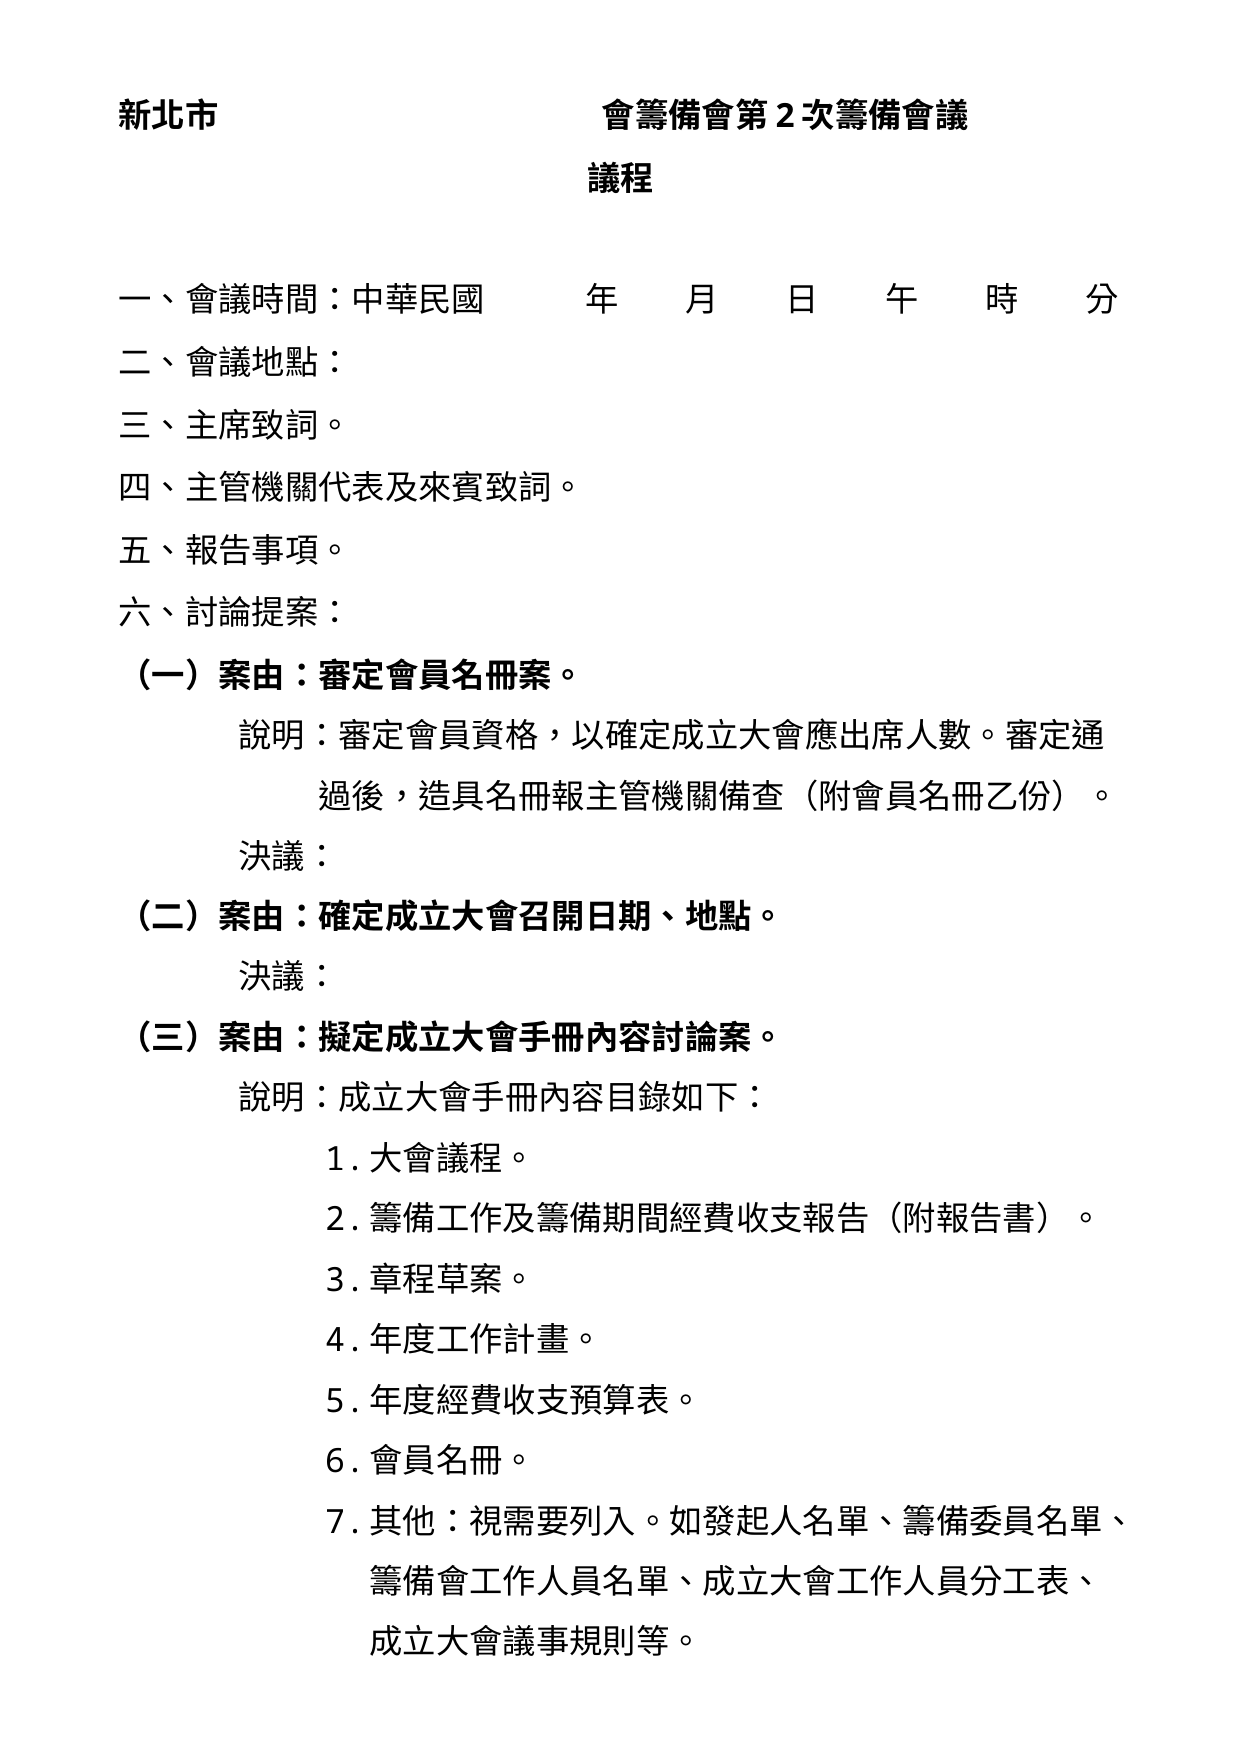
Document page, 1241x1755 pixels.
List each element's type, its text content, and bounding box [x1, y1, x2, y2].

text 四、主管機關代表及來賓致詞。 [118, 461, 1122, 509]
text 議程 [118, 152, 1122, 200]
text 一、會議時間：中華民國 年 月 日 午 時 分 [118, 273, 1122, 321]
text （二）案由：確定成立大會召開日期、地點。 [118, 890, 1122, 938]
text （一）案由：審定會員名冊案。 [118, 649, 1122, 697]
text 決議： [118, 950, 1122, 999]
text 新北市 會籌備會第2次籌備會議 [118, 89, 1122, 137]
list 年度工作計畫。 [325, 1313, 1122, 1362]
list 其他：視需要列入。如發起人名單、籌備委員名單、籌備會工作人員名單、成立大會工作人員分工表、成立大會議事規則等。 [325, 1495, 1122, 1663]
text 說明：成立大會手冊內容目錄如下： [118, 1071, 1122, 1119]
text 決議： [118, 829, 1122, 878]
list 大會議程。 [325, 1132, 1122, 1180]
list 籌備工作及籌備期間經費收支報告（附報告書）。 [325, 1192, 1122, 1241]
text 二、會議地點： [118, 336, 1122, 384]
list 章程草案。 [325, 1253, 1122, 1301]
list 會員名冊。 [325, 1434, 1122, 1483]
text 說明：審定會員資格，以確定成立大會應出席人數。審定通過後，造具名冊報主管機關備查（附會員名冊乙份）。 [118, 709, 1122, 818]
list 年度經費收支預算表。 [325, 1374, 1122, 1422]
text （三）案由：擬定成立大會手冊內容討論案。 [118, 1011, 1122, 1059]
text 五、報告事項。 [118, 523, 1122, 572]
text 三、主席致詞。 [118, 398, 1122, 447]
text 六、討論提案： [118, 586, 1122, 634]
